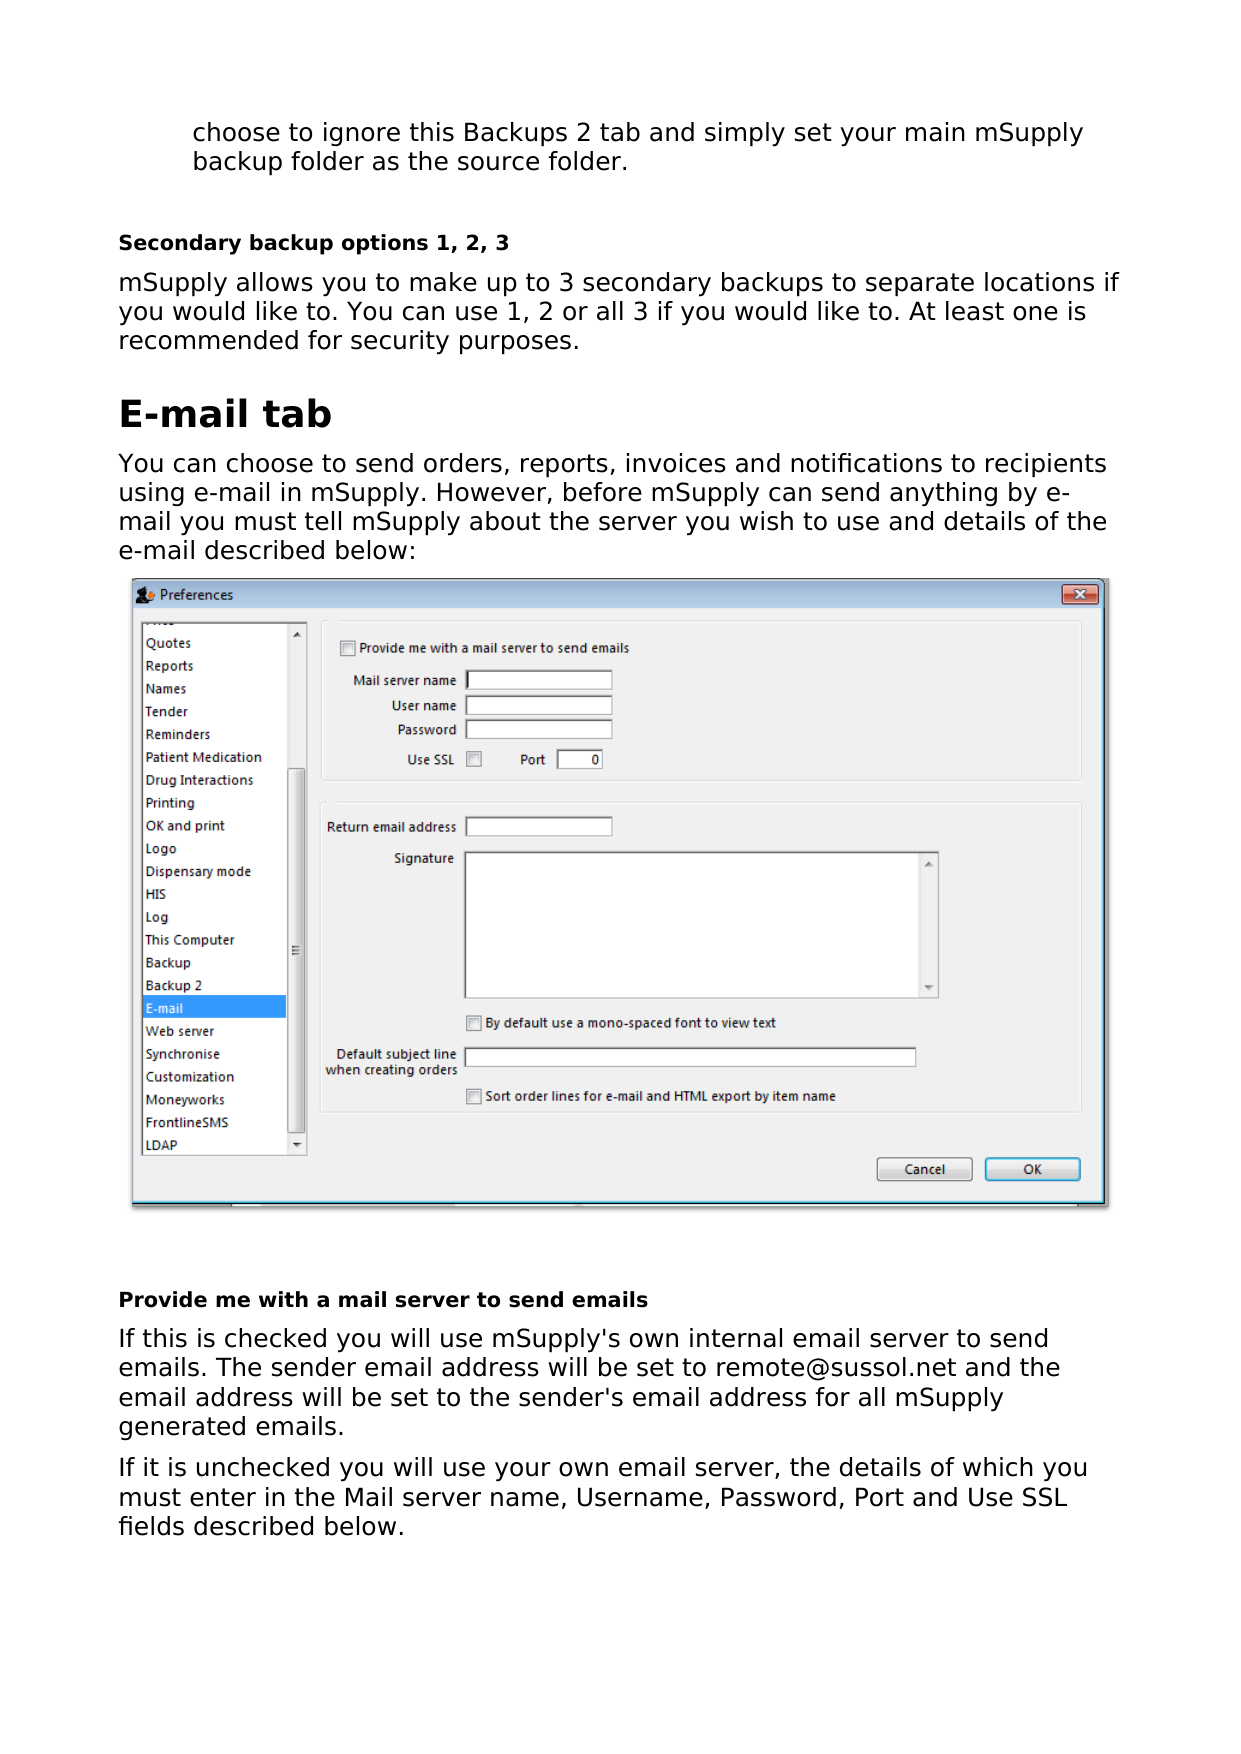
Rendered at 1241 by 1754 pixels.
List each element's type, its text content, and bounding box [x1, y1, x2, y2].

subtitle Provide me with a mail server to send emails [118, 1288, 1122, 1312]
text If this is checked you will use mSupply's own internal email server to send emails. The sender email address will be set to remote@sussol.net and the email address will be set to the sender's email address for all mSupply generated emails. [118, 1324, 1122, 1441]
text You can choose to send orders, reports, invoices and notifications to recipients using e-mail in mSupply. However, before mSupply can send anything by e-mail you must tell mSupply about the server you wish to use and details of the e-mail described below: [118, 449, 1122, 566]
subtitle E-mail tab [118, 393, 1122, 436]
subtitle Secondary backup options 1, 2, 3 [118, 231, 1122, 255]
text mSupply allows you to make up to 3 secondary backups to separate locations if you would like to. You can use 1, 2 or all 3 if you would like to. At least one is recommended for security purposes. [118, 268, 1122, 355]
list choose to ignore this Backups 2 tab and simply set your main mSupply backup folder as the source folder. [177, 118, 1122, 176]
picture [118, 578, 1123, 1221]
text If it is unchecked you will use your own email server, the details of which you must enter in the Mail server name, Username, Password, Port and Use SSL fields described below. [118, 1453, 1122, 1541]
